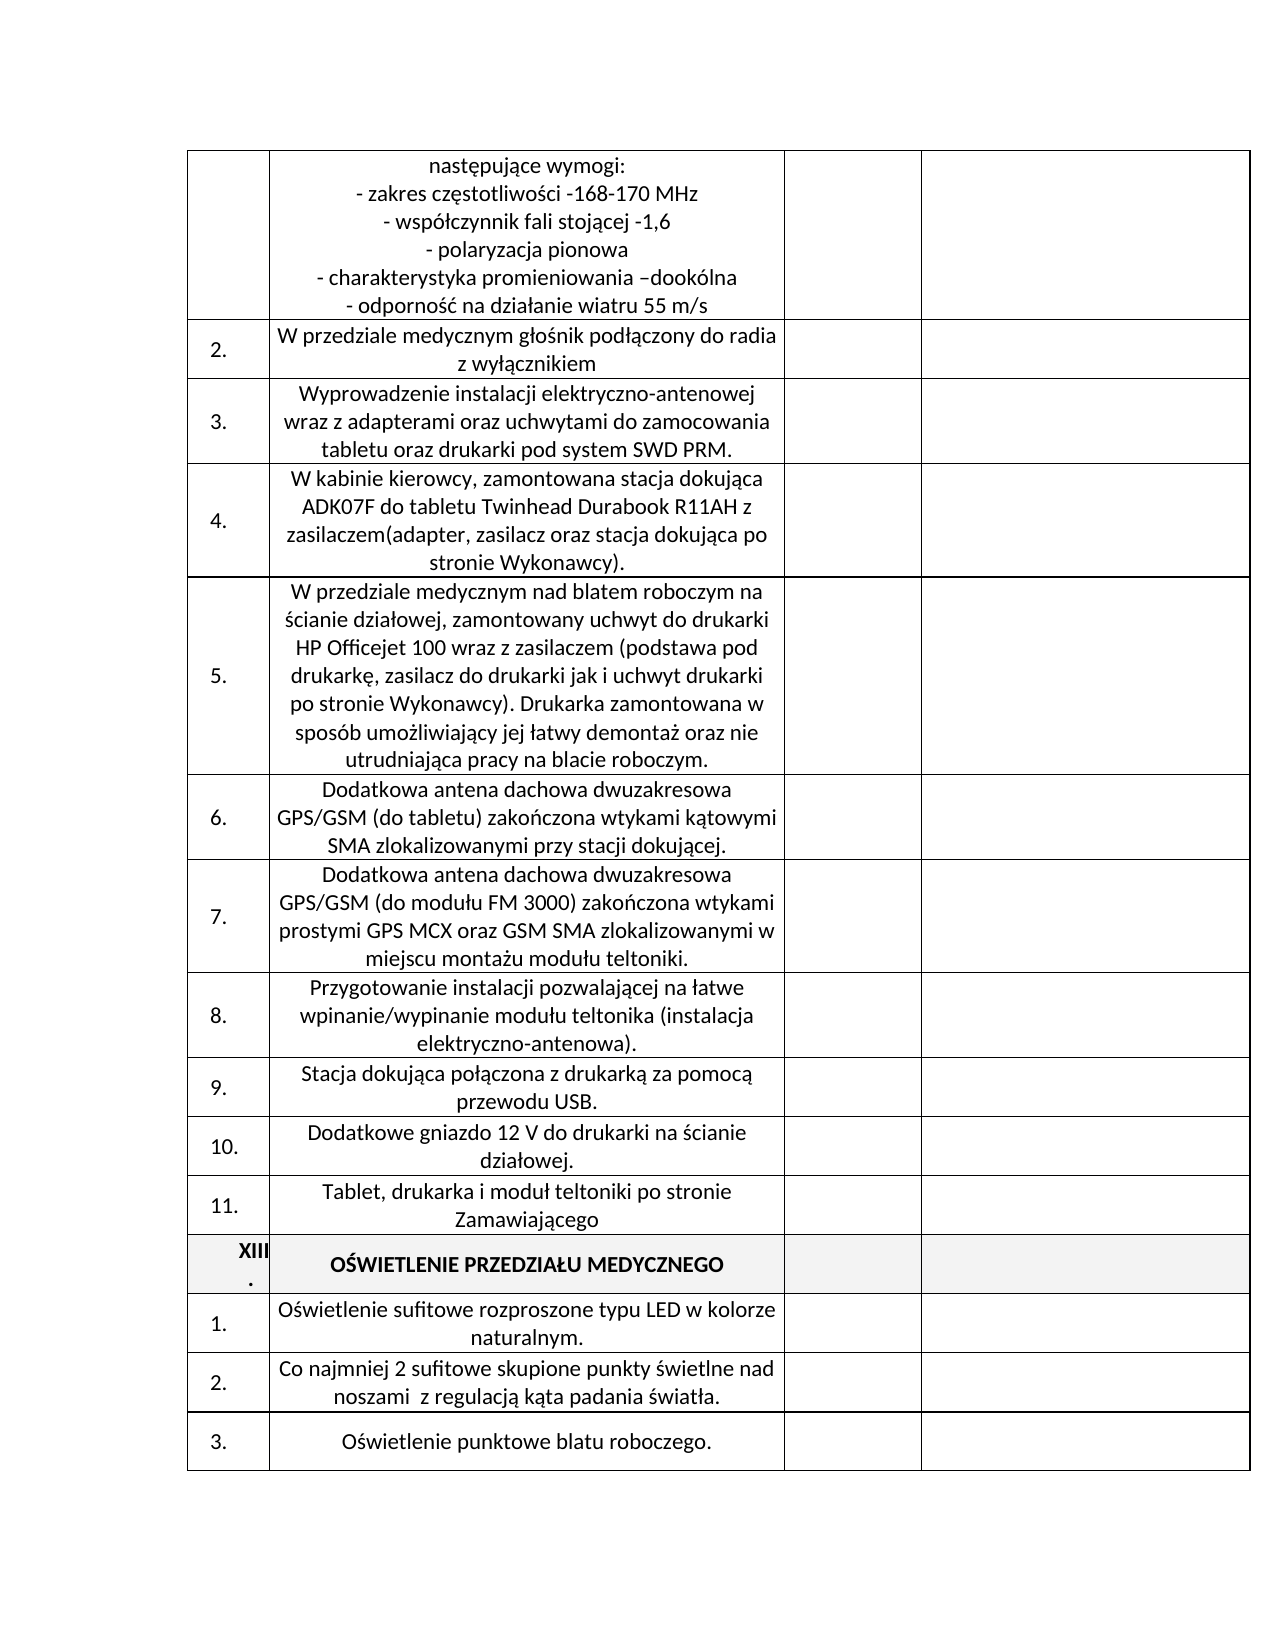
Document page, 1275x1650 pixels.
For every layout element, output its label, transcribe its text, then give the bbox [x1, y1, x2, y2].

table_cell [785, 320, 921, 378]
table_cell W przedziale medycznym głośnik podłączony do radia z wyłącznikiem [270, 320, 784, 378]
table_cell [785, 973, 921, 1057]
table_cell Wyprowadzenie instalacji elektryczno-antenowej wraz z adapterami oraz uchwytami do zamocowania tabletu oraz drukarki pod system SWD PRM. [270, 379, 784, 463]
table_cell [188, 379, 269, 463]
table_cell [188, 973, 269, 1057]
table_cell [922, 973, 1249, 1057]
table_cell [188, 1235, 269, 1293]
table_cell Dodatkowa antena dachowa dwuzakresowa GPS/GSM (do modułu FM 3000) zakończona wtykami prostymi GPS MCX oraz GSM SMA zlokalizowanymi w miejscu montażu modułu teltoniki. [270, 860, 784, 972]
table_cell [922, 1353, 1249, 1411]
table_cell [785, 775, 921, 859]
table_cell [922, 1235, 1249, 1293]
table_cell [922, 1117, 1249, 1175]
table_cell [785, 1176, 921, 1234]
table_cell [188, 464, 269, 576]
table_cell [188, 1176, 269, 1234]
table_cell [922, 1176, 1249, 1234]
table_cell Dodatkowa antena dachowa dwuzakresowa GPS/GSM (do tabletu) zakończona wtykami kątowymi SMA zlokalizowanymi przy stacji dokującej. [270, 775, 784, 859]
table_cell [785, 379, 921, 463]
table_cell [188, 151, 269, 319]
table_cell [785, 1235, 921, 1293]
table_cell Przygotowanie instalacji pozwalającej na łatwe wpinanie/wypinanie modułu teltonika (instalacja elektryczno-antenowa). [270, 973, 784, 1057]
table_cell [922, 151, 1249, 319]
table_cell [922, 464, 1249, 576]
table_cell [922, 1413, 1249, 1470]
table_cell [922, 320, 1249, 378]
table_cell [922, 775, 1249, 859]
table_cell [188, 1353, 269, 1411]
table_cell [922, 1294, 1249, 1352]
table_cell [922, 1058, 1249, 1116]
table_cell [188, 1294, 269, 1352]
table_cell Dodatkowe gniazdo 12 V do drukarki na ścianie działowej. [270, 1117, 784, 1175]
table_cell [785, 1353, 921, 1411]
table_cell [188, 578, 269, 774]
table_cell [785, 1117, 921, 1175]
table_cell [785, 860, 921, 972]
table_cell Oświetlenie sufitowe rozproszone typu LED w kolorze naturalnym. [270, 1294, 784, 1352]
table_cell [188, 860, 269, 972]
table_cell [785, 1058, 921, 1116]
table_cell W kabinie kierowcy, zamontowana stacja dokująca ADK07F do tabletu Twinhead Durabook R11AH z zasilaczem(adapter, zasilacz oraz stacja dokująca po stronie Wykonawcy). [270, 464, 784, 576]
table_cell [188, 775, 269, 859]
table_cell [922, 578, 1249, 774]
table_cell [188, 1117, 269, 1175]
table_cell W przedziale medycznym nad blatem roboczym na ścianie działowej, zamontowany uchwyt do drukarki HP Officejet 100 wraz z zasilaczem (podstawa pod drukarkę, zasilacz do drukarki jak i uchwyt drukarki po stronie Wykonawcy). Drukarka zamontowana w sposób umożliwiający jej łatwy demontaż oraz nie utrudniająca pracy na blacie roboczym. [270, 578, 784, 774]
table_cell Co najmniej 2 sufitowe skupione punkty świetlne nad noszami z regulacją kąta padania światła. [270, 1353, 784, 1411]
table_cell [785, 578, 921, 774]
table_cell [785, 1413, 921, 1470]
table_cell [922, 379, 1249, 463]
table_cell Oświetlenie punktowe blatu roboczego. [270, 1413, 784, 1470]
table_cell [922, 860, 1249, 972]
table_cell OŚWIETLENIE PRZEDZIAŁU MEDYCZNEGO [270, 1235, 784, 1293]
table_cell Tablet, drukarka i moduł teltoniki po stronie Zamawiającego [270, 1176, 784, 1234]
table_cell [785, 1294, 921, 1352]
table_cell [785, 151, 921, 319]
table_cell [188, 1058, 269, 1116]
table_cell następujące wymogi: - zakres częstotliwości -168-170 MHz - współczynnik fali stojącej -1,6 - polaryzacja pionowa - charakterystyka promieniowania –dookólna - odporność na działanie wiatru 55 m/s [270, 151, 784, 319]
table_cell [785, 464, 921, 576]
table_cell Stacja dokująca połączona z drukarką za pomocą przewodu USB. [270, 1058, 784, 1116]
table_cell [188, 1413, 269, 1470]
table_cell [188, 320, 269, 378]
